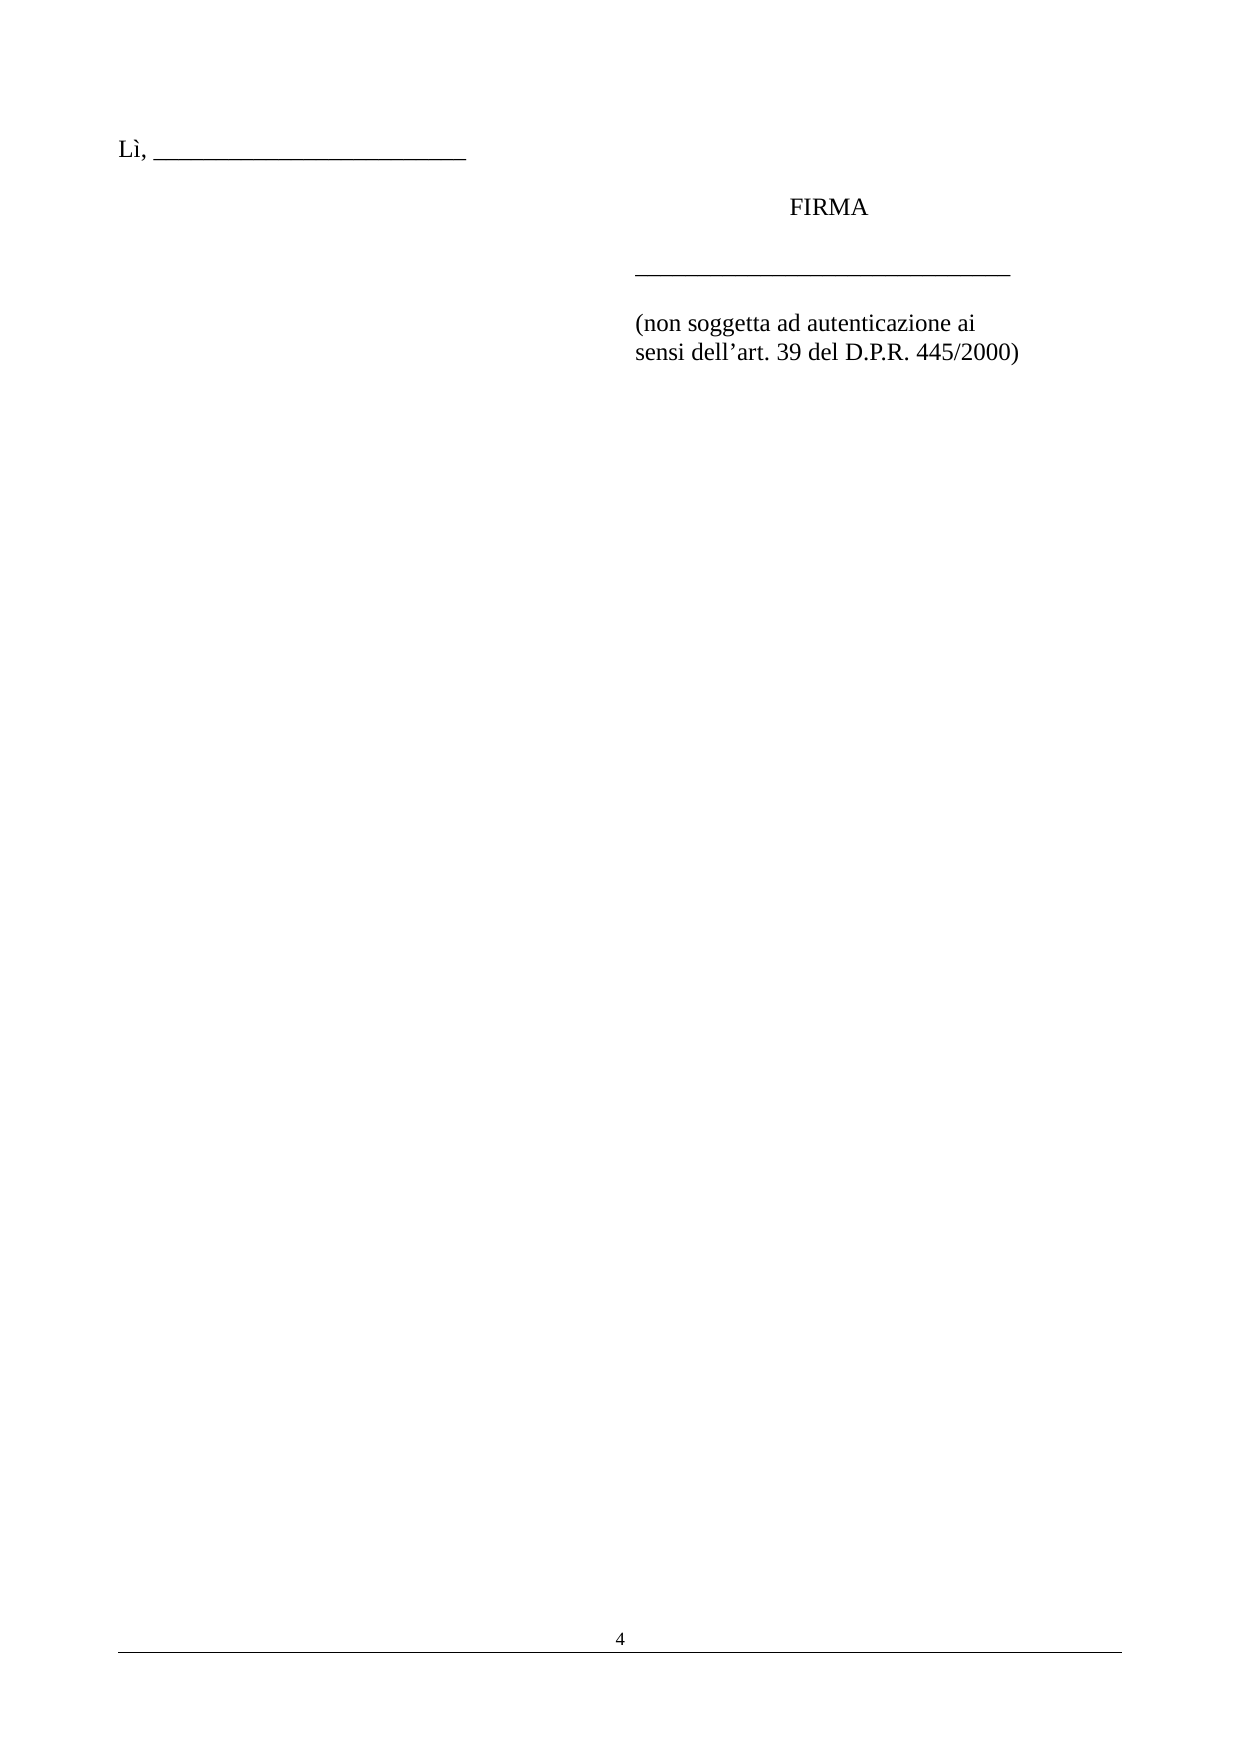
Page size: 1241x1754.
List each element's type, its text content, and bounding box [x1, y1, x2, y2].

text sensi dell’art. 39 del D.P.R. 445/2000) [118, 337, 1122, 366]
text Lì, _________________________ [118, 133, 1122, 163]
text FIRMA [118, 192, 1122, 221]
text (non soggetta ad autenticazione ai [118, 308, 1122, 337]
text ______________________________ [118, 250, 1122, 279]
